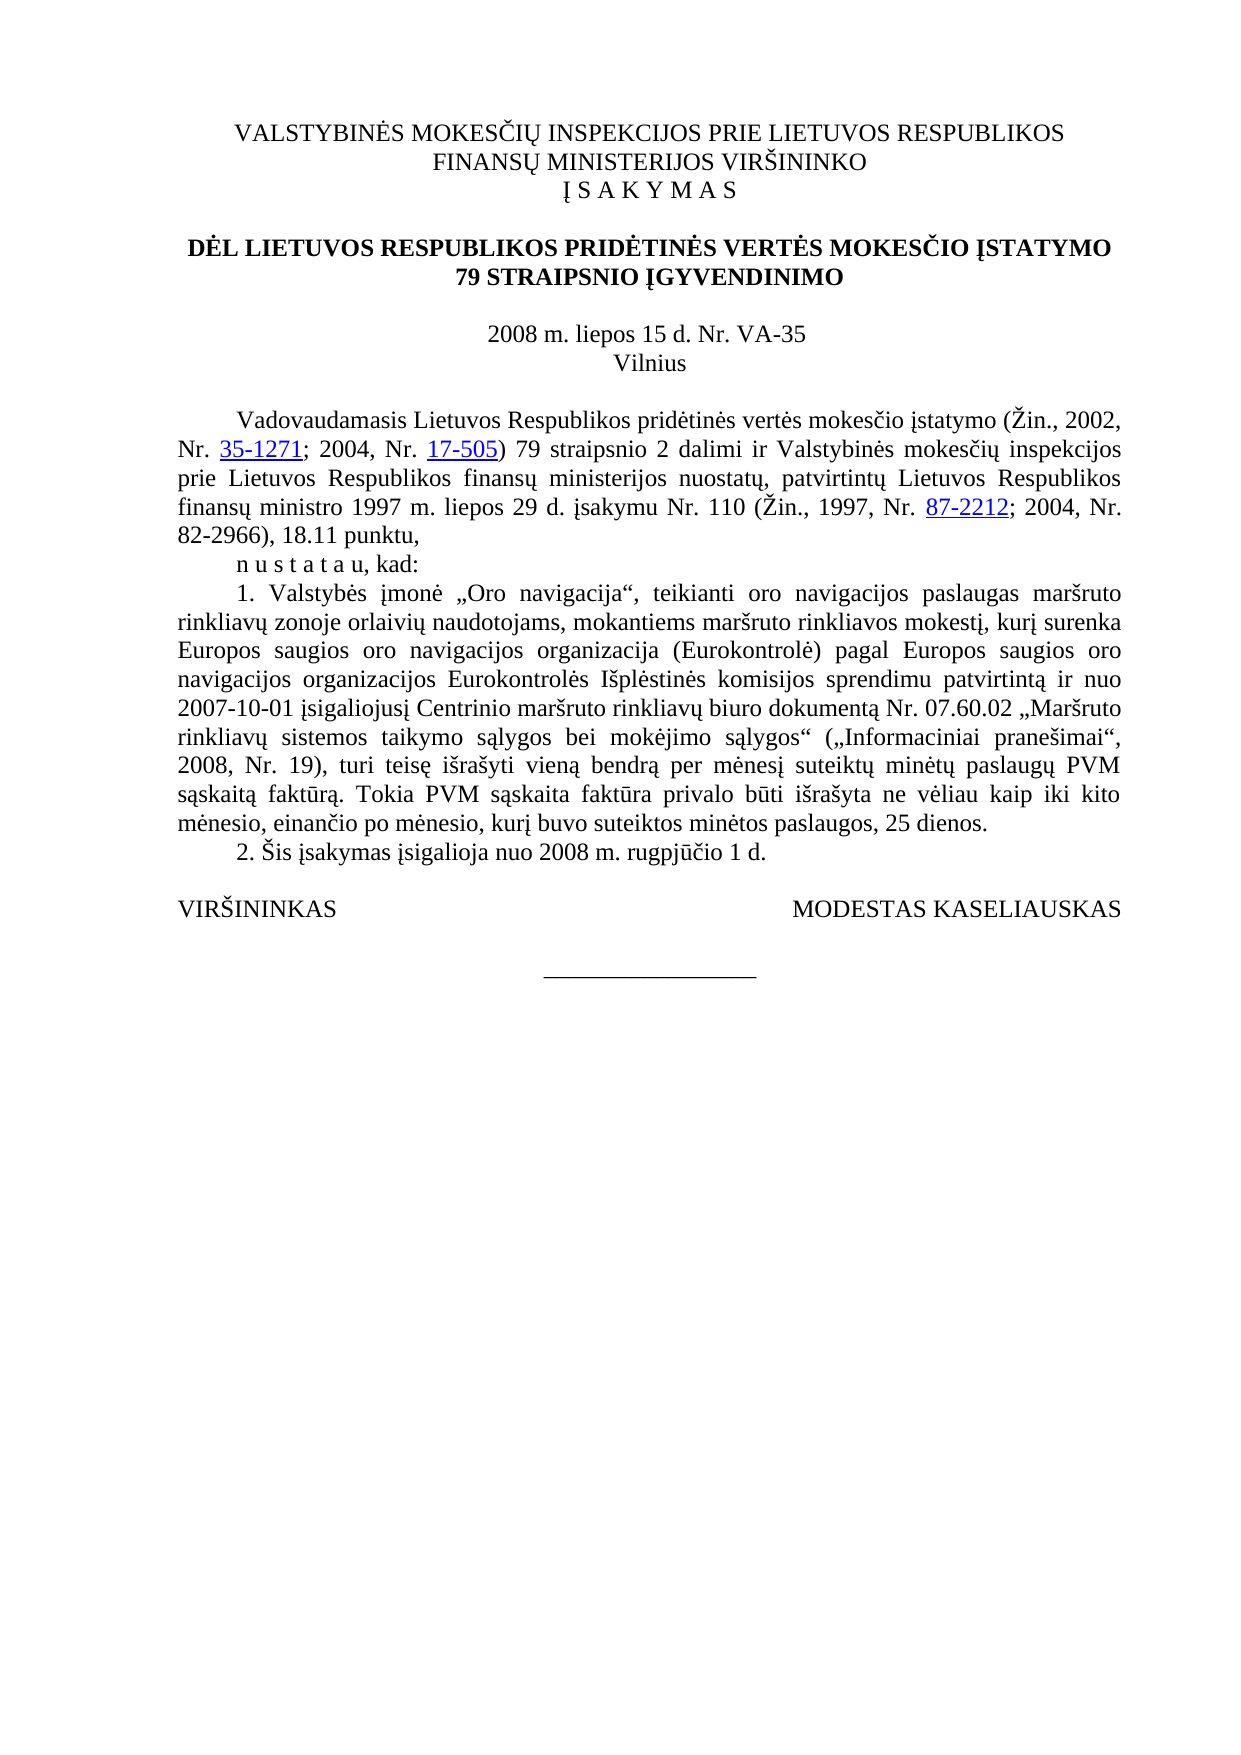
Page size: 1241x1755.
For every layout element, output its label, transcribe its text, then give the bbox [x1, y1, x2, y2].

text _________________ [177, 952, 1122, 981]
text Vadovaudamasis Lietuvos Respublikos pridėtinės vertės mokesčio įstatymo (Žin., 2002, Nr. 35-1271; 2004, Nr. 17-505) 79 straipsnio 2 dalimi ir Valstybinės mokesčių inspekcijos prie Lietuvos Respublikos finansų ministerijos nuostatų, patvirtintų Lietuvos Respublikos finansų ministro 1997 m. liepos 29 d. įsakymu Nr. 110 (Žin., 1997, Nr. 87-2212; 2004, Nr. 82-2966), 18.11 punktu, [177, 406, 1122, 549]
text nustatau, kad: [177, 549, 1122, 578]
text VALSTYBINĖS MOKESČIŲ INSPEKCIJOS PRIE LIETUVOS RESPUBLIKOS FINANSŲ MINISTERIJOS VIRŠININKO [177, 118, 1122, 176]
text 2008 m. liepos 15 d. Nr. VA-35 [177, 319, 1122, 348]
text 1. Valstybės įmonė „Oro navigacija“, teikianti oro navigacijos paslaugas maršruto rinkliavų zonoje orlaivių naudotojams, mokantiems maršruto rinkliavos mokestį, kurį surenka Europos saugios oro navigacijos organizacija (Eurokontrolė) pagal Europos saugios oro navigacijos organizacijos Eurokontrolės Išplėstinės komisijos sprendimu patvirtintą ir nuo 2007-10-01 įsigaliojusį Centrinio maršruto rinkliavų biuro dokumentą Nr. 07.60.02 „Maršruto rinkliavų sistemos taikymo sąlygos bei mokėjimo sąlygos“ („Informaciniai pranešimai“, 2008, Nr. 19), turi teisę išrašyti vieną bendrą per mėnesį suteiktų minėtų paslaugų PVM sąskaitą faktūrą. Tokia PVM sąskaita faktūra privalo būti išrašyta ne vėliau kaip iki kito mėnesio, einančio po mėnesio, kurį buvo suteiktos minėtos paslaugos, 25 dienos. [177, 578, 1122, 837]
text VIRŠININKAS MODESTAS KASELIAUSKAS [177, 894, 1122, 923]
text ĮSAKYMAS [177, 176, 1122, 204]
text Vilnius [177, 348, 1122, 377]
text 2. Šis įsakymas įsigalioja nuo 2008 m. rugpjūčio 1 d. [177, 837, 1122, 866]
text DĖL LIETUVOS RESPUBLIKOS PRIDĖTINĖS VERTĖS MOKESČIO ĮSTATYMO 79 STRAIPSNIO ĮGYVENDINIMO [177, 233, 1122, 291]
